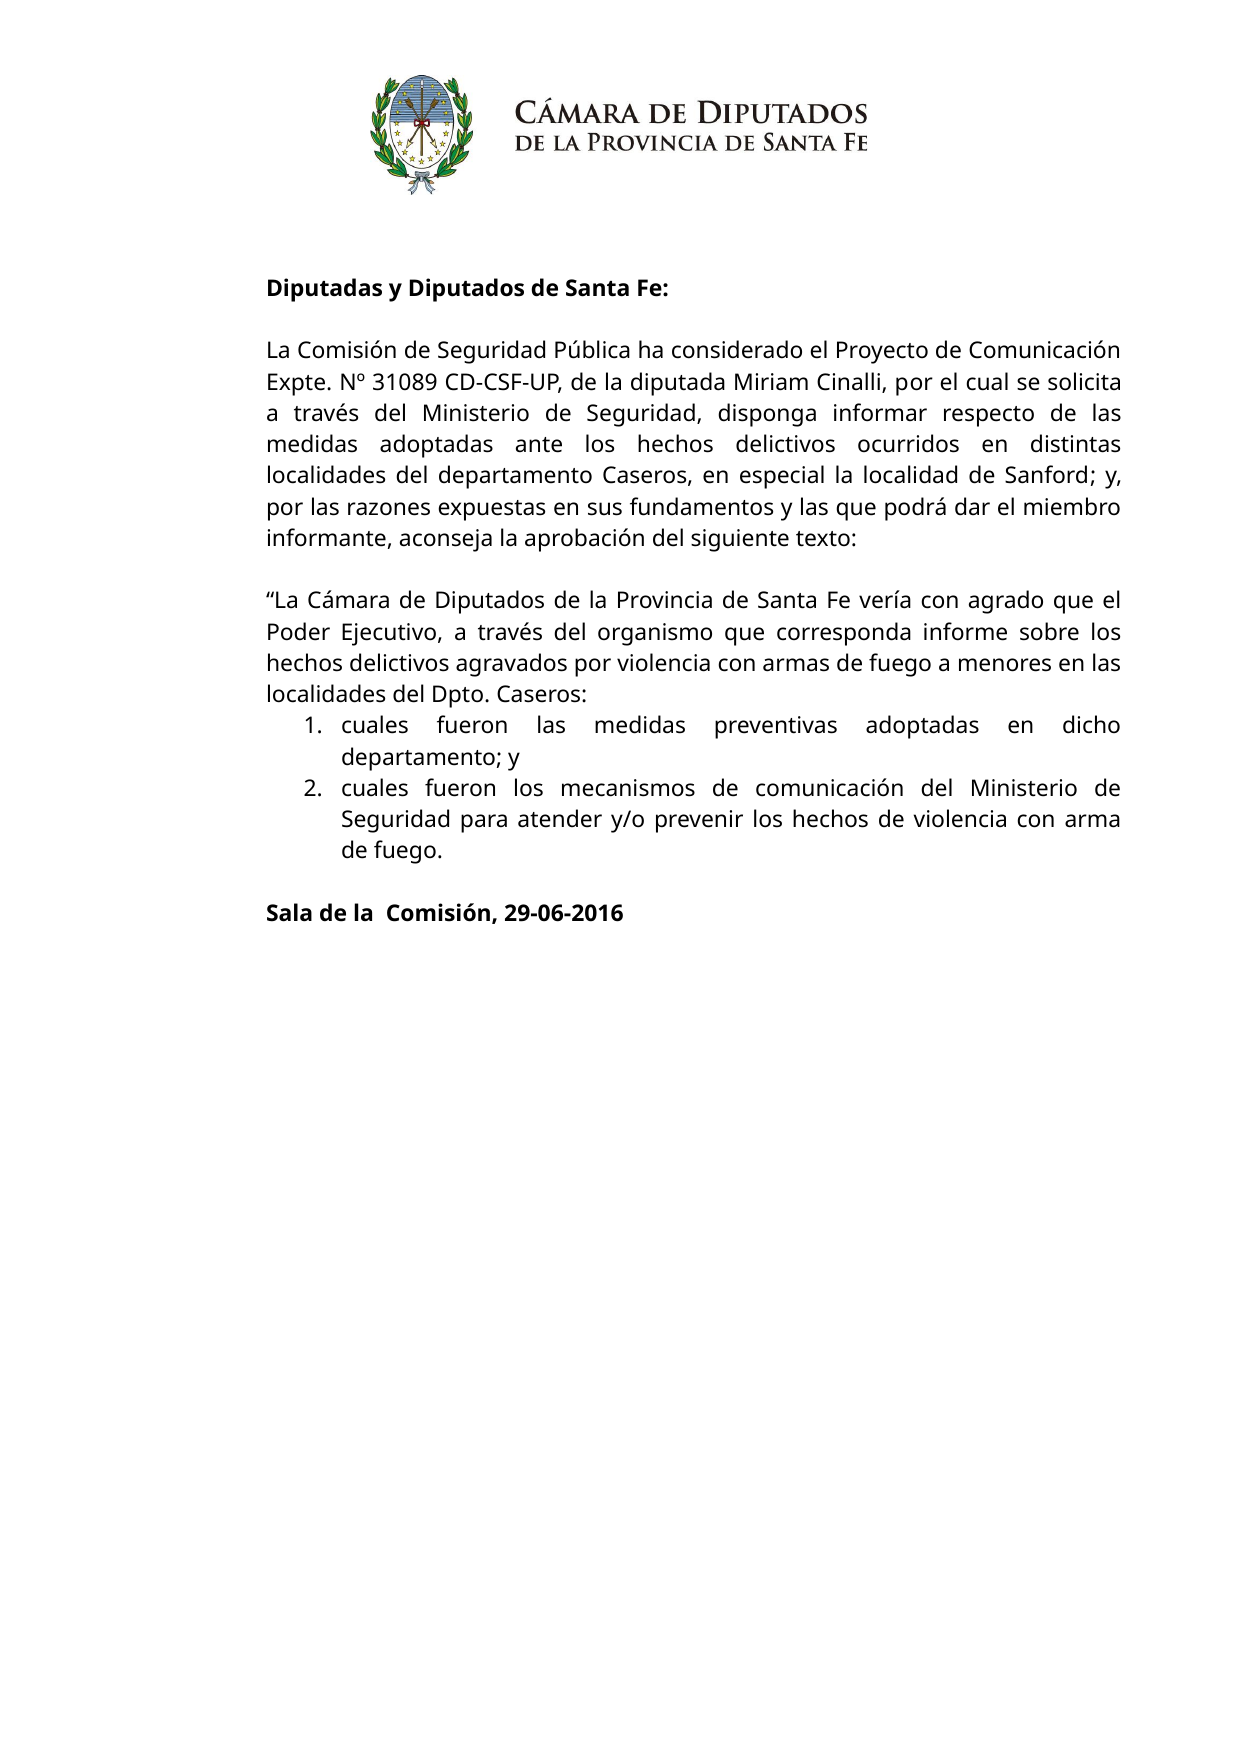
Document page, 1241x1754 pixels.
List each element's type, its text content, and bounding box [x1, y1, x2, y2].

text La Comisión de Seguridad Pública ha considerado el Proyecto de Comunicación Expte. Nº 31089 CD-CSF-UP, de la diputada Miriam Cinalli, por el cual se solicita a través del Ministerio de Seguridad, disponga informar respecto de las medidas adoptadas ante los hechos delictivos ocurridos en distintas localidades del departamento Caseros, en especial la localidad de Sanford; y, por las razones expuestas en sus fundamentos y las que podrá dar el miembro informante, aconseja la aprobación del siguiente texto: [266, 334, 1122, 553]
list cuales fueron los mecanismos de comunicación del Ministerio de Seguridad para atender y/o prevenir los hechos de violencia con arma de fuego. [303, 772, 1122, 865]
list cuales fueron las medidas preventivas adoptadas en dicho departamento; y [303, 709, 1122, 772]
picture [370, 75, 868, 199]
text “La Cámara de Diputados de la Provincia de Santa Fe vería con agrado que el Poder Ejecutivo, a través del organismo que corresponda informe sobre los hechos delictivos agravados por violencia con armas de fuego a menores en las localidades del Dpto. Caseros: [266, 584, 1122, 709]
text Diputadas y Diputados de Santa Fe: [266, 272, 1122, 303]
text Sala de la Comisión, 29-06-2016 [266, 897, 1122, 928]
